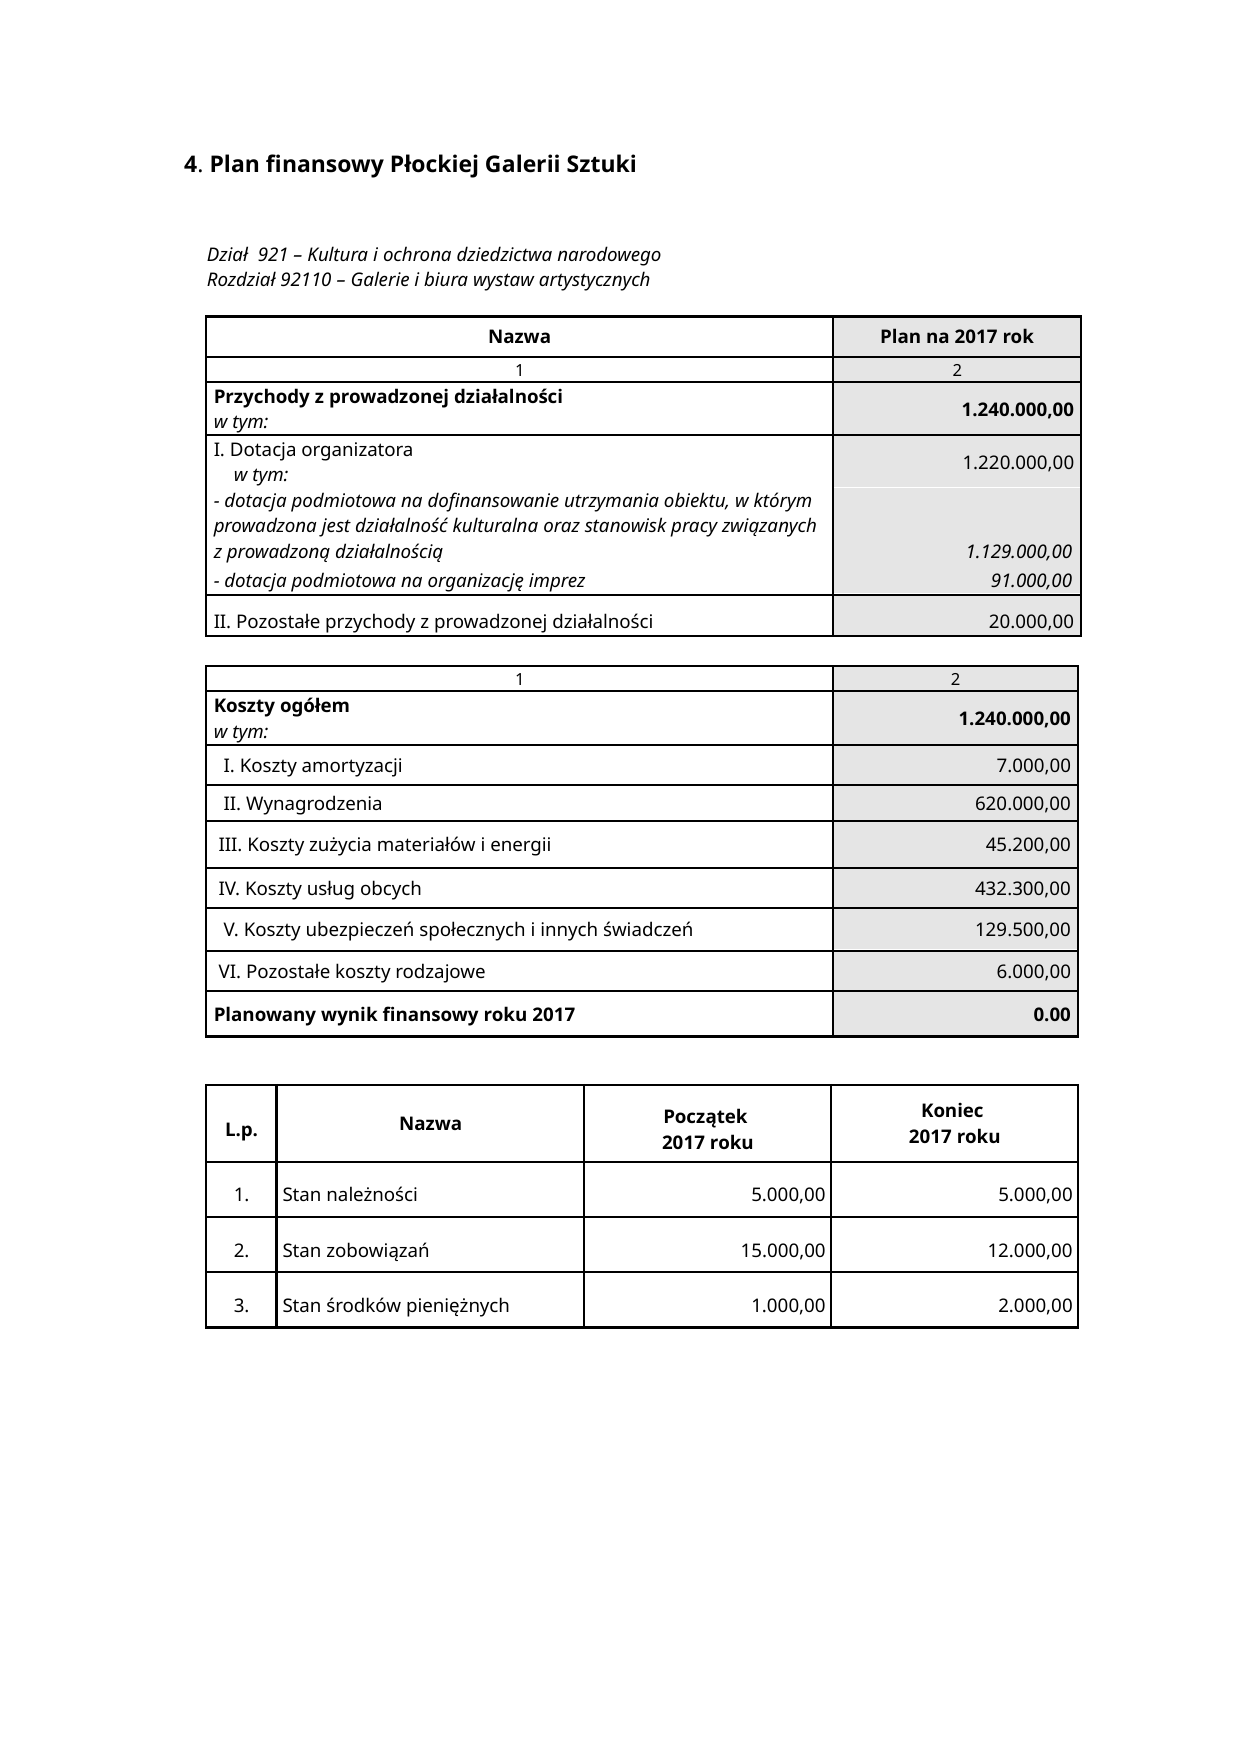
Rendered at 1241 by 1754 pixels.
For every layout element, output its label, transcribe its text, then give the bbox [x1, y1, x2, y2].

table_header Plan na 2017 rok [834, 318, 1080, 356]
table_cell Stan zobowiązań [278, 1218, 583, 1271]
table_cell 5.000,00 [832, 1163, 1077, 1216]
table_cell 2. [207, 1218, 275, 1271]
table_cell 7.000,00 [834, 746, 1077, 784]
table_cell 620.000,00 [834, 786, 1077, 820]
table_header L.p. [207, 1086, 275, 1161]
table_cell III. Koszty zużycia materiałów i energii [207, 822, 832, 867]
table_cell Stan należności [278, 1163, 583, 1216]
table_header Początek 2017 roku [585, 1086, 830, 1161]
table_cell 0,00 [834, 992, 1077, 1035]
table_cell 15.000,00 [585, 1218, 830, 1271]
table_cell 1. [207, 1163, 275, 1216]
table_cell II. Wynagrodzenia [207, 786, 832, 820]
table_cell Stan środków pieniężnych [278, 1273, 583, 1326]
table_header Koniec 2017 roku [832, 1086, 1077, 1161]
table_cell 2.000,00 [832, 1273, 1077, 1326]
table_cell 1.129.000,00 [834, 488, 1080, 564]
table_cell 3. [207, 1273, 275, 1326]
table_cell 91.000,00 [834, 564, 1080, 593]
table_cell I. Koszty amortyzacji [207, 746, 832, 784]
table_cell I. Dotacja organizatora w tym: [207, 436, 832, 487]
table_cell II. Pozostałe przychody z prowadzonej działalności [207, 596, 832, 635]
subtitle Rozdział 92110 – Galerie i biura wystaw artystycznych [207, 267, 1092, 292]
subtitle Dział 921 – Kultura i ochrona dziedzictwa narodowego [207, 241, 1092, 267]
table_header Nazwa [278, 1086, 583, 1161]
table_cell 2 [834, 358, 1080, 381]
table_cell VI. Pozostałe koszty rodzajowe [207, 952, 832, 990]
table_cell 12.000,00 [832, 1218, 1077, 1271]
table_cell 6.000,00 [834, 952, 1077, 990]
table_cell Przychody z prowadzonej działalności w tym: [207, 383, 832, 434]
table_cell Planowany wynik finansowy roku 2017 [207, 992, 832, 1035]
table_cell - dotacja podmiotowa na organizację imprez [207, 564, 832, 593]
table_cell 1.240.000,00 [834, 383, 1080, 434]
table_cell V. Koszty ubezpieczeń społecznych i innych świadczeń [207, 909, 832, 949]
table_cell 45.200,00 [834, 822, 1077, 867]
table_cell 20.000,00 [834, 596, 1080, 635]
subtitle 4. Plan finansowy Płockiej Galerii Sztuki [148, 148, 1092, 179]
table_header 1 [207, 667, 832, 690]
table_cell 1 [207, 358, 832, 381]
table_header 2 [834, 667, 1077, 690]
table_header Nazwa [207, 318, 832, 356]
table_cell Koszty ogółem w tym: [207, 692, 832, 744]
table_cell 1.220.000,00 [834, 436, 1080, 487]
table_cell 129.500,00 [834, 909, 1077, 949]
table_cell 1.240.000,00 [834, 692, 1077, 744]
table_cell 1.000,00 [585, 1273, 830, 1326]
table_cell 432.300,00 [834, 869, 1077, 907]
table_cell IV. Koszty usług obcych [207, 869, 832, 907]
table_cell 5.000,00 [585, 1163, 830, 1216]
table_cell - dotacja podmiotowa na dofinansowanie utrzymania obiektu, w którym prowadzona jest działalność kulturalna oraz stanowisk pracy związanych z prowadzoną działalnością [207, 488, 832, 564]
